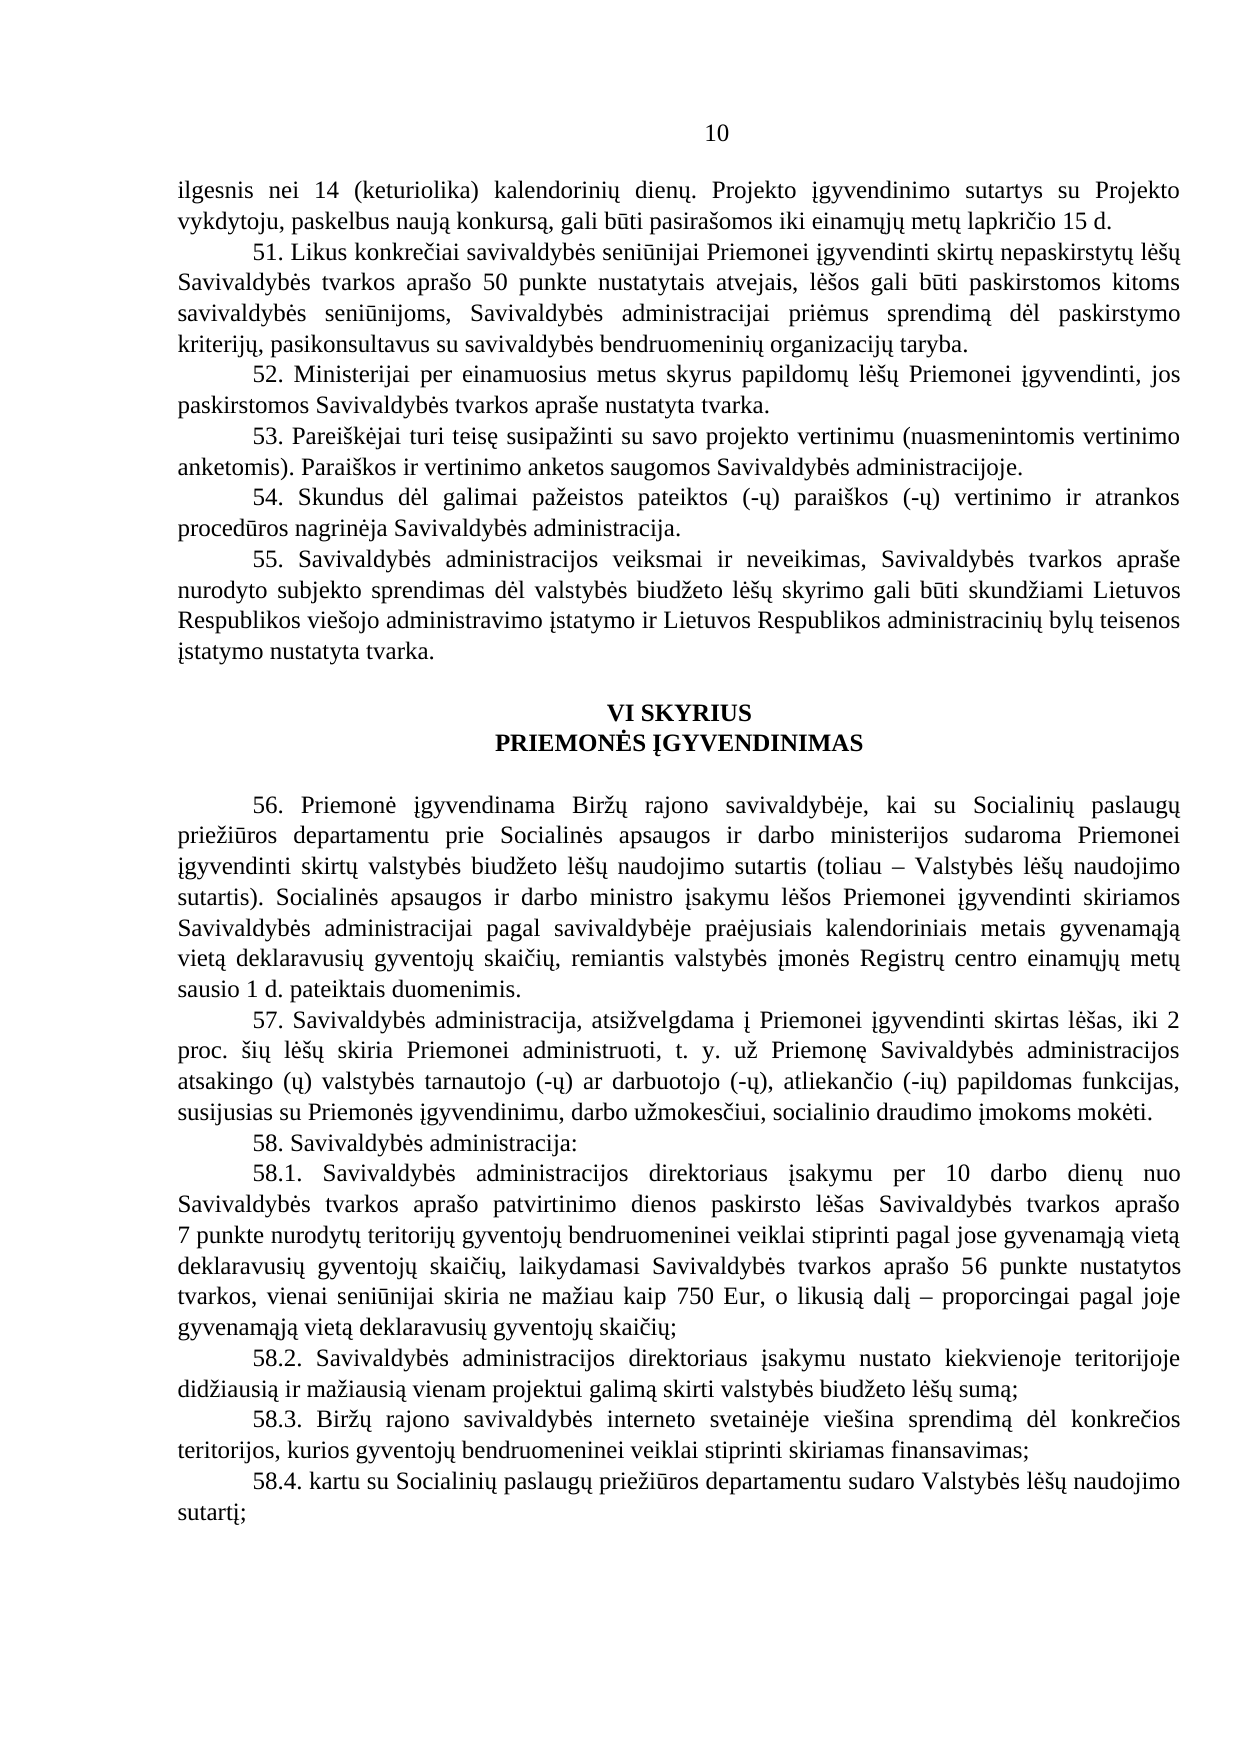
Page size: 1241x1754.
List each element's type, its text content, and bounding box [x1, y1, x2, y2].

text 56. Priemonė įgyvendinama Biržų rajono savivaldybėje, kai su Socialinių paslaugų priežiūros departamentu prie Socialinės apsaugos ir darbo ministerijos sudaroma Priemonei įgyvendinti skirtų valstybės biudžeto lėšų naudojimo sutartis (toliau – Valstybės lėšų naudojimo sutartis). Socialinės apsaugos ir darbo ministro įsakymu lėšos Priemonei įgyvendinti skiriamos Savivaldybės administracijai pagal savivaldybėje praėjusiais kalendoriniais metais gyvenamąją vietą deklaravusių gyventojų skaičių, remiantis valstybės įmonės Registrų centro einamųjų metų sausio 1 d. pateiktais duomenimis. [177, 790, 1181, 1003]
text 58.1. Savivaldybės administracijos direktoriaus įsakymu per 10 darbo dienų nuo Savivaldybės tvarkos aprašo patvirtinimo dienos paskirsto lėšas Savivaldybės tvarkos aprašo 7 punkte nurodytų teritorijų gyventojų bendruomeninei veiklai stiprinti pagal jose gyvenamąją vietą deklaravusių gyventojų skaičių, laikydamasi Savivaldybės tvarkos aprašo 56 punkte nustatytos tvarkos, vienai seniūnijai skiria ne mažiau kaip 750 Eur, o likusią dalį – proporcingai pagal joje gyvenamąją vietą deklaravusių gyventojų skaičių; [177, 1158, 1181, 1341]
text 58.3. Biržų rajono savivaldybės interneto svetainėje viešina sprendimą dėl konkrečios teritorijos, kurios gyventojų bendruomeninei veiklai stiprinti skiriamas finansavimas; [177, 1404, 1181, 1464]
text 53. Pareiškėjai turi teisę susipažinti su savo projekto vertinimu (nuasmenintomis vertinimo anketomis). Paraiškos ir vertinimo anketos saugomos Savivaldybės administracijoje. [177, 421, 1181, 481]
text 57. Savivaldybės administracija, atsižvelgdama į Priemonei įgyvendinti skirtas lėšas, iki 2 proc. šių lėšų skiria Priemonei administruoti, t. y. už Priemonę Savivaldybės administracijos atsakingo (ų) valstybės tarnautojo (-ų) ar darbuotojo (-ų), atliekančio (-ių) papildomas funkcijas, susijusias su Priemonės įgyvendinimu, darbo užmokesčiui, socialinio draudimo įmokoms mokėti. [177, 1005, 1181, 1126]
text 58.2. Savivaldybės administracijos direktoriaus įsakymu nustato kiekvienoje teritorijoje didžiausią ir mažiausią vienam projektui galimą skirti valstybės biudžeto lėšų sumą; [177, 1343, 1181, 1402]
text 58. Savivaldybės administracija: [177, 1128, 1181, 1157]
text PRIEMONĖS ĮGYVENDINIMAS [177, 728, 1181, 757]
text 54. Skundus dėl galimai pažeistos pateiktos (-ų) paraiškos (-ų) vertinimo ir atrankos procedūros nagrinėja Savivaldybės administracija. [177, 482, 1181, 542]
text 58.4. kartu su Socialinių paslaugų priežiūros departamentu sudaro Valstybės lėšų naudojimo sutartį; [177, 1466, 1181, 1525]
text ilgesnis nei 14 (keturiolika) kalendorinių dienų. Projekto įgyvendinimo sutartys su Projekto vykdytoju, paskelbus naują konkursą, gali būti pasirašomos iki einamųjų metų lapkričio 15 d. [177, 175, 1181, 235]
text 52. Ministerijai per einamuosius metus skyrus papildomų lėšų Priemonei įgyvendinti, jos paskirstomos Savivaldybės tvarkos apraše nustatyta tvarka. [177, 359, 1181, 419]
text VI SKYRIUS [177, 698, 1181, 726]
text 55. Savivaldybės administracijos veiksmai ir neveikimas, Savivaldybės tvarkos apraše nurodyto subjekto sprendimas dėl valstybės biudžeto lėšų skyrimo gali būti skundžiami Lietuvos Respublikos viešojo administravimo įstatymo ir Lietuvos Respublikos administracinių bylų teisenos įstatymo nustatyta tvarka. [177, 544, 1181, 665]
text 51. Likus konkrečiai savivaldybės seniūnijai Priemonei įgyvendinti skirtų nepaskirstytų lėšų Savivaldybės tvarkos aprašo 50 punkte nustatytais atvejais, lėšos gali būti paskirstomos kitoms savivaldybės seniūnijoms, Savivaldybės administracijai priėmus sprendimą dėl paskirstymo kriterijų, pasikonsultavus su savivaldybės bendruomeninių organizacijų taryba. [177, 237, 1181, 358]
